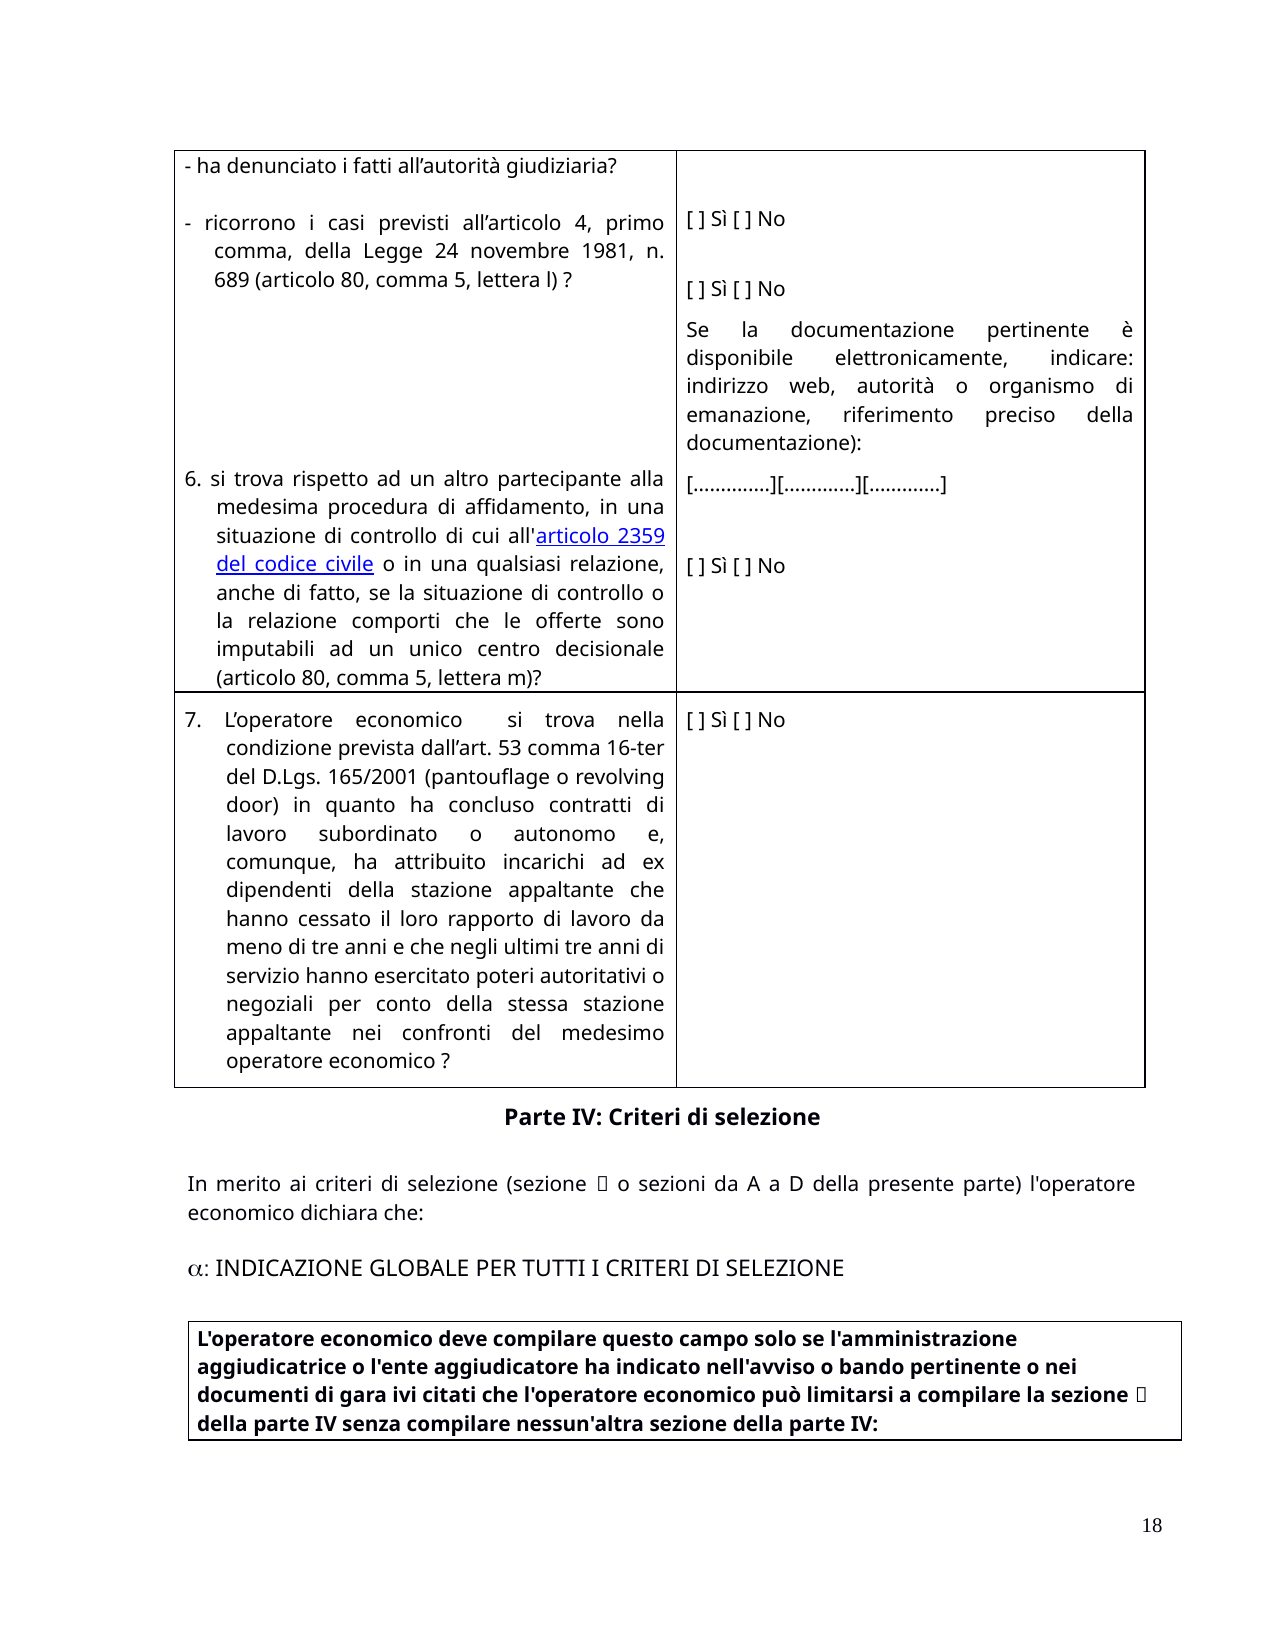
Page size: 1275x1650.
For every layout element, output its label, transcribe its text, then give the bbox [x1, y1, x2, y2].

table_cell - ha denunciato i fatti all’autorità giudiziaria? - ricorrono i casi previsti all’articolo 4, primo comma, della Legge 24 novembre 1981, n. 689 (articolo 80, comma 5, lettera l) ? 6. si trova rispetto ad un altro partecipante alla medesima procedura di affidamento, in una situazione di controllo di cui all'articolo 2359 del codice civile o in una qualsiasi relazione, anche di fatto, se la situazione di controllo o la relazione comporti che le offerte sono imputabili ad un unico centro decisionale (articolo 80, comma 5, lettera m)? [175, 151, 676, 691]
table_cell [ ] Sì [ ] No [677, 693, 1144, 1087]
text L'operatore economico deve compilare questo campo solo se l'amministrazione aggiudicatrice o l'ente aggiudicatore ha indicato nell'avviso o bando pertinente o nei documenti di gara ivi citati che l'operatore economico può limitarsi a compilare la sezione  della parte IV senza compilare nessun'altra sezione della parte IV: [189, 1322, 1181, 1439]
text In merito ai criteri di selezione (sezione  o sezioni da A a D della presente parte) l'operatore economico dichiara che: [187, 1169, 1137, 1226]
table_cell [ ] Sì [ ] No [ ] Sì [ ] No Se la documentazione pertinente è disponibile elettronicamente, indicare: indirizzo web, autorità o organismo di emanazione, riferimento preciso della documentazione): [………..…][……….…][……….…] [ ] Sì [ ] No [677, 151, 1144, 691]
table_cell 7. L’operatore economico si trova nella condizione prevista dall’art. 53 comma 16-ter del D.Lgs. 165/2001 (pantouflage o revolving door) in quanto ha concluso contratti di lavoro subordinato o autonomo e, comunque, ha attribuito incarichi ad ex dipendenti della stazione appaltante che hanno cessato il loro rapporto di lavoro da meno di tre anni e che negli ultimi tre anni di servizio hanno esercitato poteri autoritativi o negoziali per conto della stessa stazione appaltante nei confronti del medesimo operatore economico ? [175, 693, 676, 1087]
title : Indicazione globale per tutti i criteri di selezione [187, 1252, 1137, 1283]
text Parte IV: Criteri di selezione [187, 1101, 1137, 1132]
